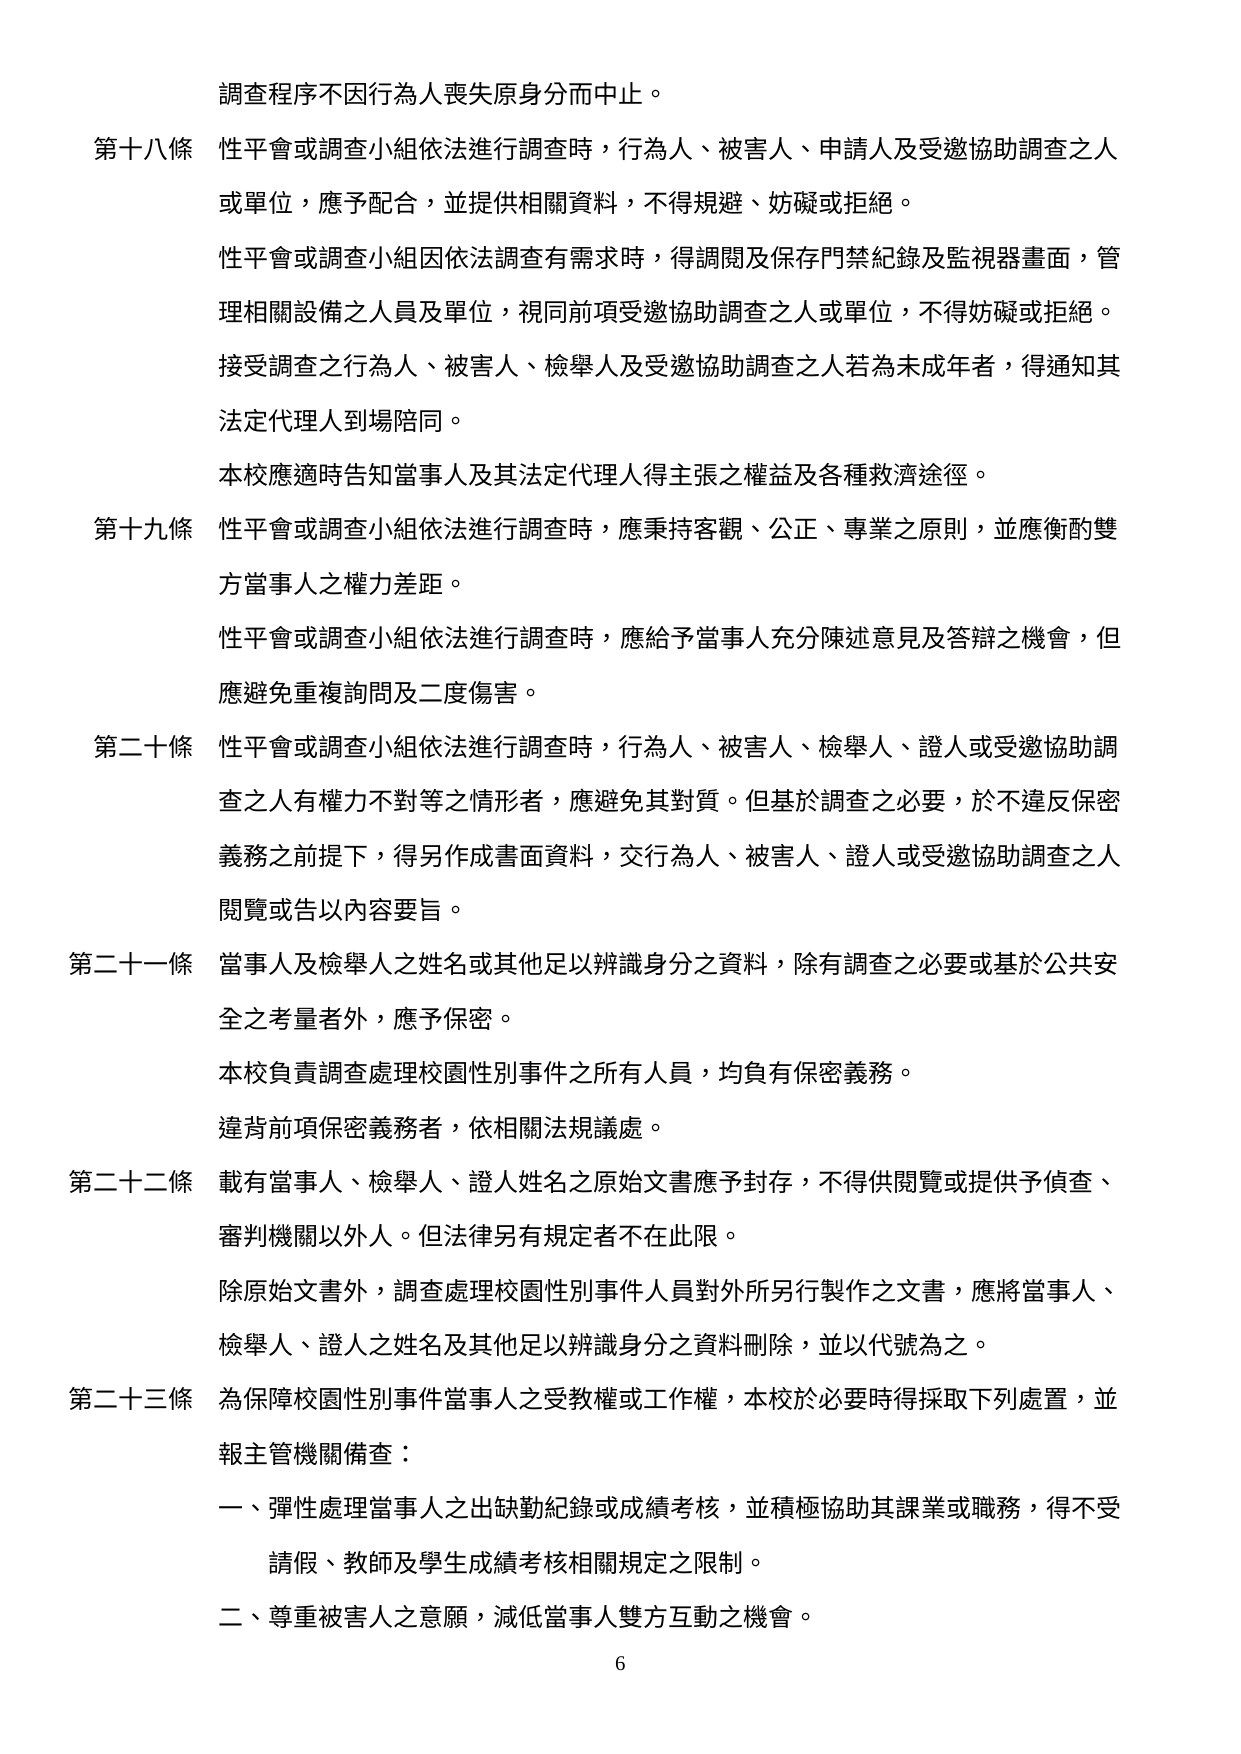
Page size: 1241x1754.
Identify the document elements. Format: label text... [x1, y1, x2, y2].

text 第二十一條 當事人及檢舉人之姓名或其他足以辨識身分之資料，除有調查之必要或基於公共安全之考量者外，應予保密。 [68, 945, 1122, 1036]
text 第十八條 性平會或調查小組依法進行調查時，行為人、被害人、申請人及受邀協助調查之人或單位，應予配合，並提供相關資料，不得規避、妨礙或拒絕。 [93, 129, 1122, 220]
text 第二十條 性平會或調查小組依法進行調查時，行為人、被害人、檢舉人、證人或受邀協助調查之人有權力不對等之情形者，應避免其對質。但基於調查之必要，於不違反保密義務之前提下，得另作成書面資料，交行為人、被害人、證人或受邀協助調查之人閱覽或告以內容要旨。 [93, 727, 1122, 927]
text 第二十二條 載有當事人、檢舉人、證人姓名之原始文書應予封存，不得供閱覽或提供予偵查、審判機關以外人。但法律另有規定者不在此限。 [68, 1162, 1122, 1253]
text 性平會或調查小組依法進行調查時，應給予當事人充分陳述意見及答辯之機會，但應避免重複詢問及二度傷害。 [218, 619, 1122, 709]
text 第十七條 性平會係基於公益及教育目的調查處理校園性別事件，故其調查不受申請人撤回申請調查及行為人喪失原身分之影響，亦不受司法程序是否進行及其處理結果之影響，調查程序不因行為人喪失原身分而中止。 [93, 75, 1122, 111]
text 接受調查之行為人、被害人、檢舉人及受邀協助調查之人若為未成年者，得通知其法定代理人到場陪同。 [218, 347, 1122, 437]
text 第二十三條 為保障校園性別事件當事人之受教權或工作權，本校於必要時得採取下列處置，並報主管機關備查： [68, 1380, 1122, 1471]
text 性平會或調查小組因依法調查有需求時，得調閱及保存門禁紀錄及監視器畫面，管理相關設備之人員及單位，視同前項受邀協助調查之人或單位，不得妨礙或拒絕。 [218, 238, 1122, 329]
text 第十九條 性平會或調查小組依法進行調查時，應秉持客觀、公正、專業之原則，並應衡酌雙方當事人之權力差距。 [93, 510, 1122, 601]
text 違背前項保密義務者，依相關法規議處。 [218, 1108, 1122, 1144]
text 本校負責調查處理校園性別事件之所有人員，均負有保密義務。 [218, 1054, 1122, 1090]
text 本校應適時告知當事人及其法定代理人得主張之權益及各種救濟途徑。 [218, 456, 1122, 492]
text 除原始文書外，調查處理校園性別事件人員對外所另行製作之文書，應將當事人、檢舉人、證人之姓名及其他足以辨識身分之資料刪除，並以代號為之。 [218, 1271, 1122, 1362]
text 一、彈性處理當事人之出缺勤紀錄或成績考核，並積極協助其課業或職務，得不受請假、教師及學生成績考核相關規定之限制。 [218, 1489, 1122, 1579]
text 二、尊重被害人之意願，減低當事人雙方互動之機會。 [218, 1597, 1122, 1634]
